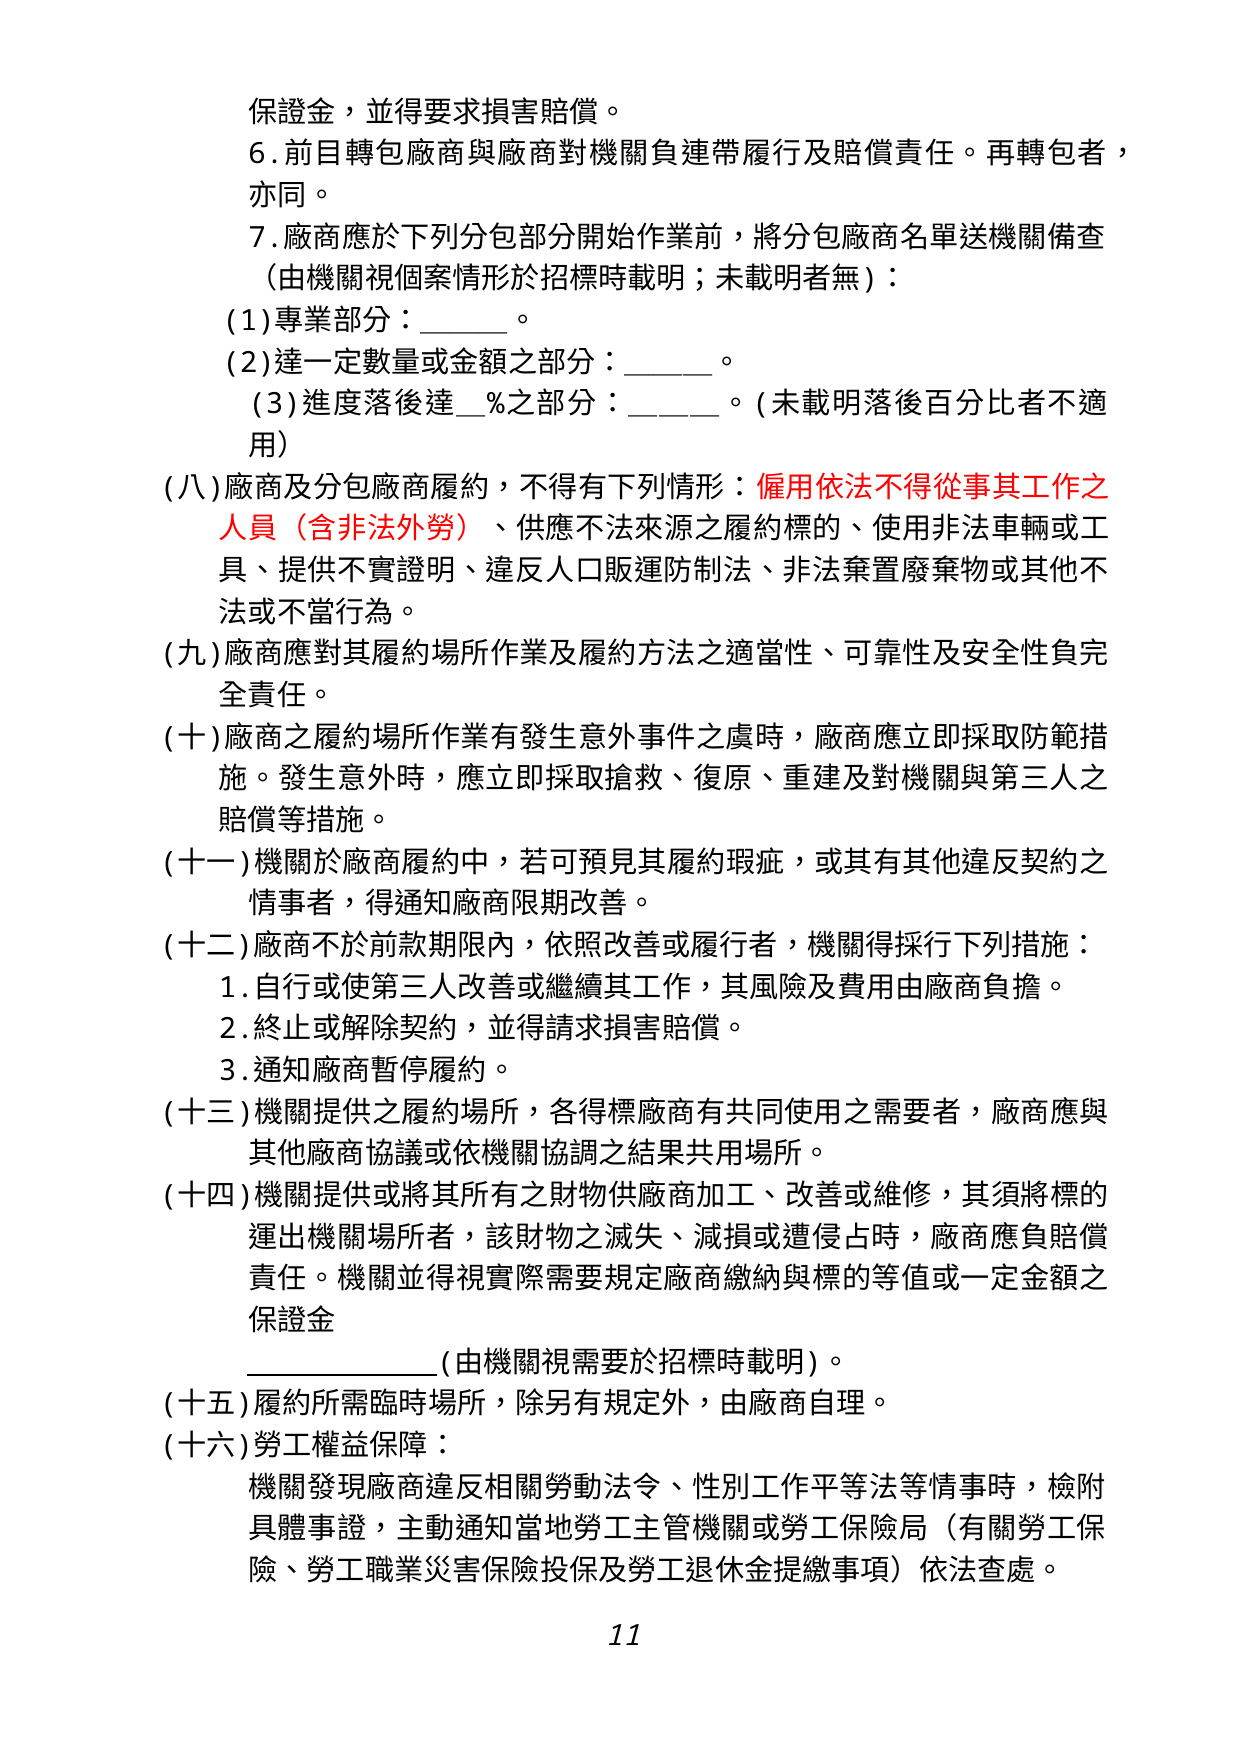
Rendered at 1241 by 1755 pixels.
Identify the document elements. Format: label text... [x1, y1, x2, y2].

text 2.終止或解除契約，並得請求損害賠償。 [218, 1005, 1108, 1047]
text 7.廠商應於下列分包部分開始作業前，將分包廠商名單送機關備查（由機關視個案情形於招標時載明；未載明者無)： [248, 214, 1108, 297]
text (十六)勞工權益保障： [159, 1422, 1110, 1464]
text (十)廠商之履約場所作業有發生意外事件之虞時，廠商應立即採取防範措施。發生意外時，應立即採取搶救、復原、重建及對機關與第三人之賠償等措施。 [159, 714, 1110, 839]
text (十二)廠商不於前款期限內，依照改善或履行者，機關得採行下列措施： [159, 922, 1110, 964]
text (2)達一定數量或金額之部分：＿＿＿。 [222, 339, 1110, 380]
text (十四)機關提供或將其所有之財物供廠商加工、改善或維修，其須將標的運出機關場所者，該財物之滅失、減損或遭侵占時，廠商應負賠償責任。機關並得視實際需要規定廠商繳納與標的等值或一定金額之保證金 [159, 1172, 1110, 1339]
text 機關發現廠商違反相關勞動法令、性別工作平等法等情事時，檢附具體事證，主動通知當地勞工主管機關或勞工保險局（有關勞工保險、勞工職業災害保險投保及勞工退休金提繳事項）依法查處。 [248, 1464, 1108, 1589]
text (八)廠商及分包廠商履約，不得有下列情形：僱用依法不得從事其工作之人員（含非法外勞）、供應不法來源之履約標的、使用非法車輛或工具、提供不實證明、違反人口販運防制法、非法棄置廢棄物或其他不法或不當行為。 [159, 464, 1110, 630]
text (由機關視需要於招標時載明)。 [159, 1339, 1110, 1380]
text 1.自行或使第三人改善或繼續其工作，其風險及費用由廠商負擔。 [218, 964, 1108, 1005]
text (3)進度落後達＿%之部分：＿＿＿。(未載明落後百分比者不適用） [248, 380, 1108, 464]
text 3.通知廠商暫停履約。 [218, 1047, 1108, 1089]
text (九)廠商應對其履約場所作業及履約方法之適當性、可靠性及安全性負完全責任。 [159, 630, 1110, 714]
text (十一)機關於廠商履約中，若可預見其履約瑕疵，或其有其他違反契約之情事者，得通知廠商限期改善。 [159, 839, 1110, 922]
text (十五)履約所需臨時場所，除另有規定外，由廠商自理。 [159, 1380, 1110, 1422]
text 保證金，並得要求損害賠償。 [248, 89, 1108, 130]
text (十三)機關提供之履約場所，各得標廠商有共同使用之需要者，廠商應與其他廠商協議或依機關協調之結果共用場所。 [159, 1089, 1110, 1172]
text (1)專業部分：＿＿＿。 [222, 297, 1110, 339]
text 6.前目轉包廠商與廠商對機關負連帶履行及賠償責任。再轉包者，亦同。 [248, 130, 1108, 214]
